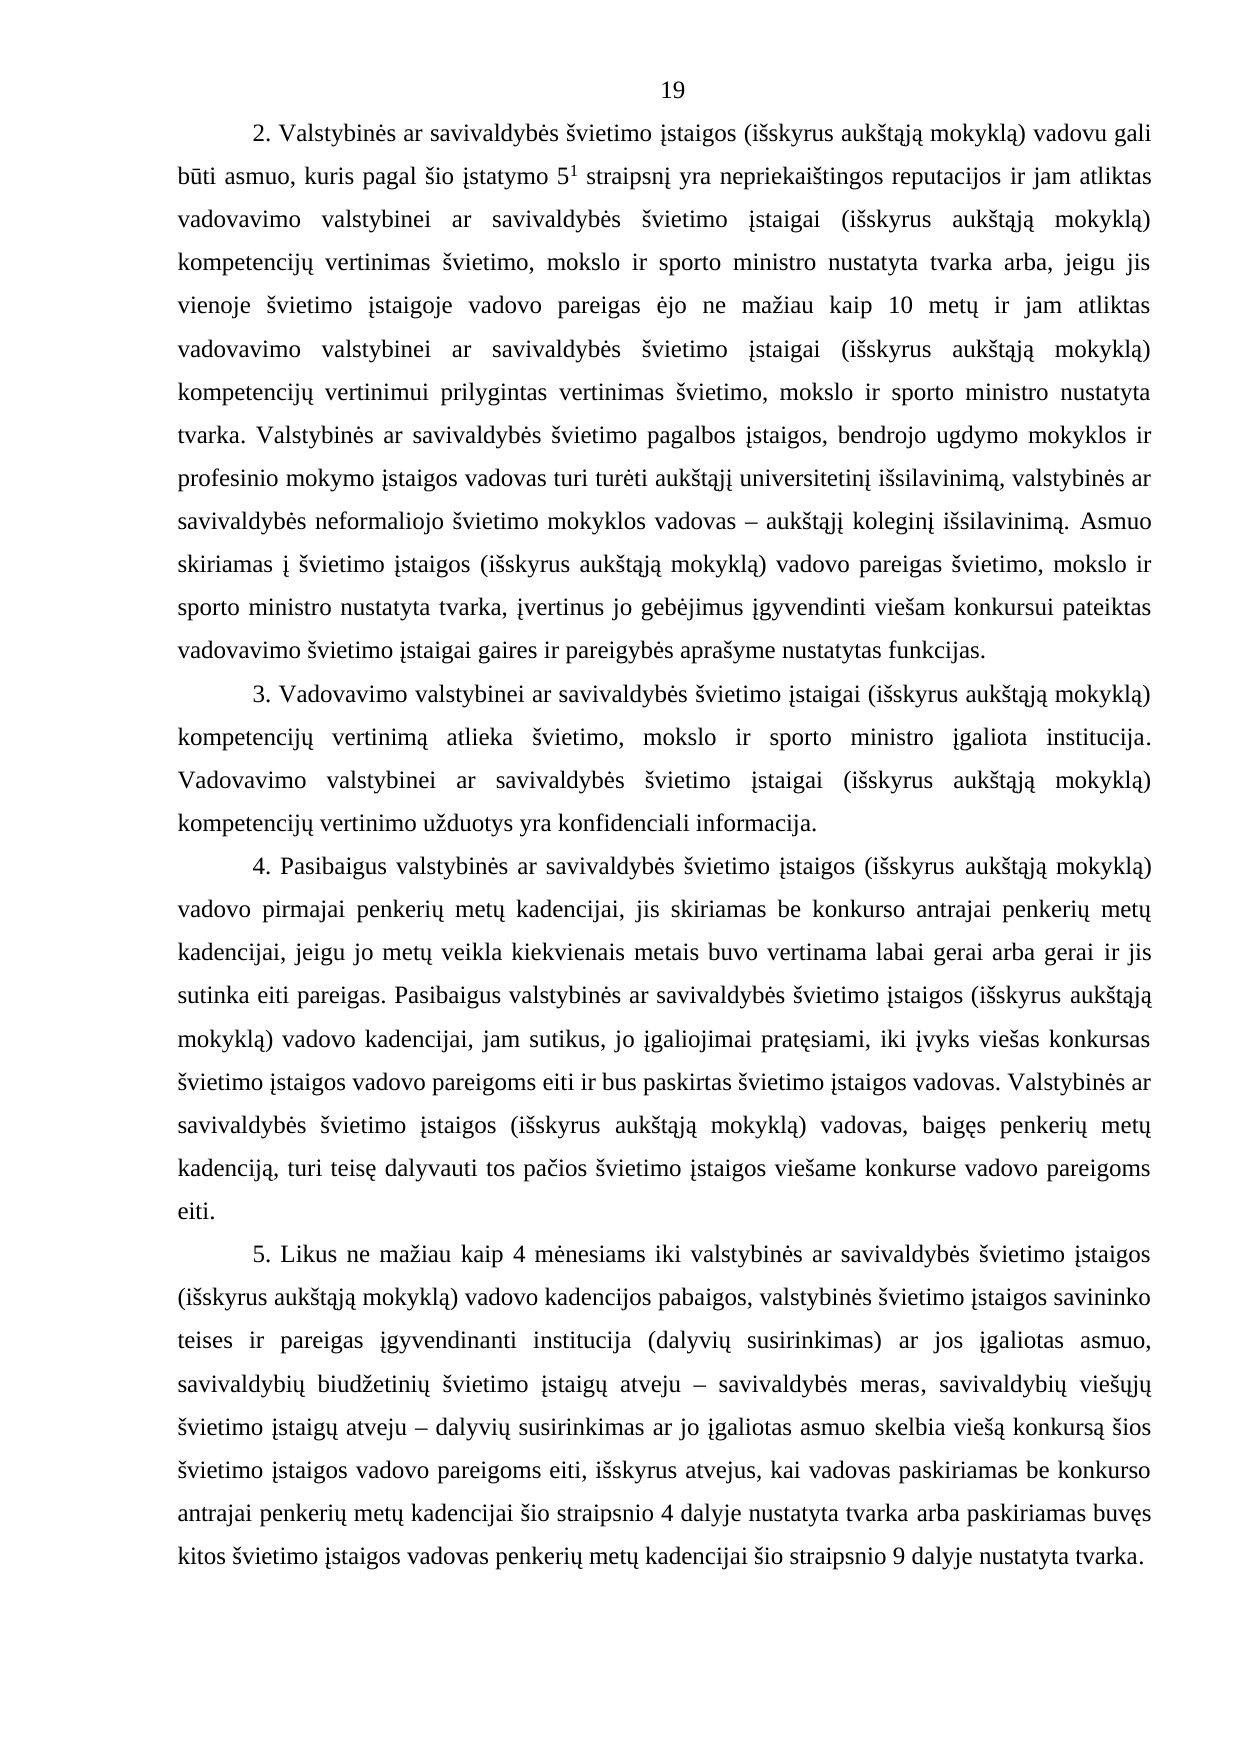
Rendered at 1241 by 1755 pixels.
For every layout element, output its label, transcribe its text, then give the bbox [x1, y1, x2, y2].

text 3. Vadovavimo valstybinei ar savivaldybės švietimo įstaigai (išskyrus aukštąją mokyklą) kompetencijų vertinimą atlieka švietimo, mokslo ir sporto ministro įgaliota institucija. Vadovavimo valstybinei ar savivaldybės švietimo įstaigai (išskyrus aukštąją mokyklą) kompetencijų vertinimo užduotys yra konfidenciali informacija. [177, 679, 1152, 837]
text 2. Valstybinės ar savivaldybės švietimo įstaigos (išskyrus aukštąją mokyklą) vadovu gali būti asmuo, kuris pagal šio įstatymo 51 straipsnį yra nepriekaištingos reputacijos ir jam atliktas vadovavimo valstybinei ar savivaldybės švietimo įstaigai (išskyrus aukštąją mokyklą) kompetencijų vertinimas švietimo, mokslo ir sporto ministro nustatyta tvarka arba, jeigu jis vienoje švietimo įstaigoje vadovo pareigas ėjo ne mažiau kaip 10 metų ir jam atliktas vadovavimo valstybinei ar savivaldybės švietimo įstaigai (išskyrus aukštąją mokyklą) kompetencijų vertinimui prilygintas vertinimas švietimo, mokslo ir sporto ministro nustatyta tvarka. Valstybinės ar savivaldybės švietimo pagalbos įstaigos, bendrojo ugdymo mokyklos ir profesinio mokymo įstaigos vadovas turi turėti aukštąjį universitetinį išsilavinimą, valstybinės ar savivaldybės neformaliojo švietimo mokyklos vadovas – aukštąjį koleginį išsilavinimą. Asmuo skiriamas į švietimo įstaigos (išskyrus aukštąją mokyklą) vadovo pareigas švietimo, mokslo ir sporto ministro nustatyta tvarka, įvertinus jo gebėjimus įgyvendinti viešam konkursui pateiktas vadovavimo švietimo įstaigai gaires ir pareigybės aprašyme nustatytas funkcijas. [177, 118, 1152, 664]
text 5. Likus ne mažiau kaip 4 mėnesiams iki valstybinės ar savivaldybės švietimo įstaigos (išskyrus aukštąją mokyklą) vadovo kadencijos pabaigos, valstybinės švietimo įstaigos savininko teises ir pareigas įgyvendinanti institucija (dalyvių susirinkimas) ar jos įgaliotas asmuo, savivaldybių biudžetinių švietimo įstaigų atveju – savivaldybės meras, savivaldybių viešųjų švietimo įstaigų atveju – dalyvių susirinkimas ar jo įgaliotas asmuo skelbia viešą konkursą šios švietimo įstaigos vadovo pareigoms eiti, išskyrus atvejus, kai vadovas paskiriamas be konkurso antrajai penkerių metų kadencijai šio straipsnio 4 dalyje nustatyta tvarka arba paskiriamas buvęs kitos švietimo įstaigos vadovas penkerių metų kadencijai šio straipsnio 9 dalyje nustatyta tvarka. [177, 1239, 1152, 1570]
text 4. Pasibaigus valstybinės ar savivaldybės švietimo įstaigos (išskyrus aukštąją mokyklą) vadovo pirmajai penkerių metų kadencijai, jis skiriamas be konkurso antrajai penkerių metų kadencijai, jeigu jo metų veikla kiekvienais metais buvo vertinama labai gerai arba gerai ir jis sutinka eiti pareigas. Pasibaigus valstybinės ar savivaldybės švietimo įstaigos (išskyrus aukštąją mokyklą) vadovo kadencijai, jam sutikus, jo įgaliojimai pratęsiami, iki įvyks viešas konkursas švietimo įstaigos vadovo pareigoms eiti ir bus paskirtas švietimo įstaigos vadovas. Valstybinės ar savivaldybės švietimo įstaigos (išskyrus aukštąją mokyklą) vadovas, baigęs penkerių metų kadenciją, turi teisę dalyvauti tos pačios švietimo įstaigos viešame konkurse vadovo pareigoms eiti. [177, 851, 1152, 1225]
